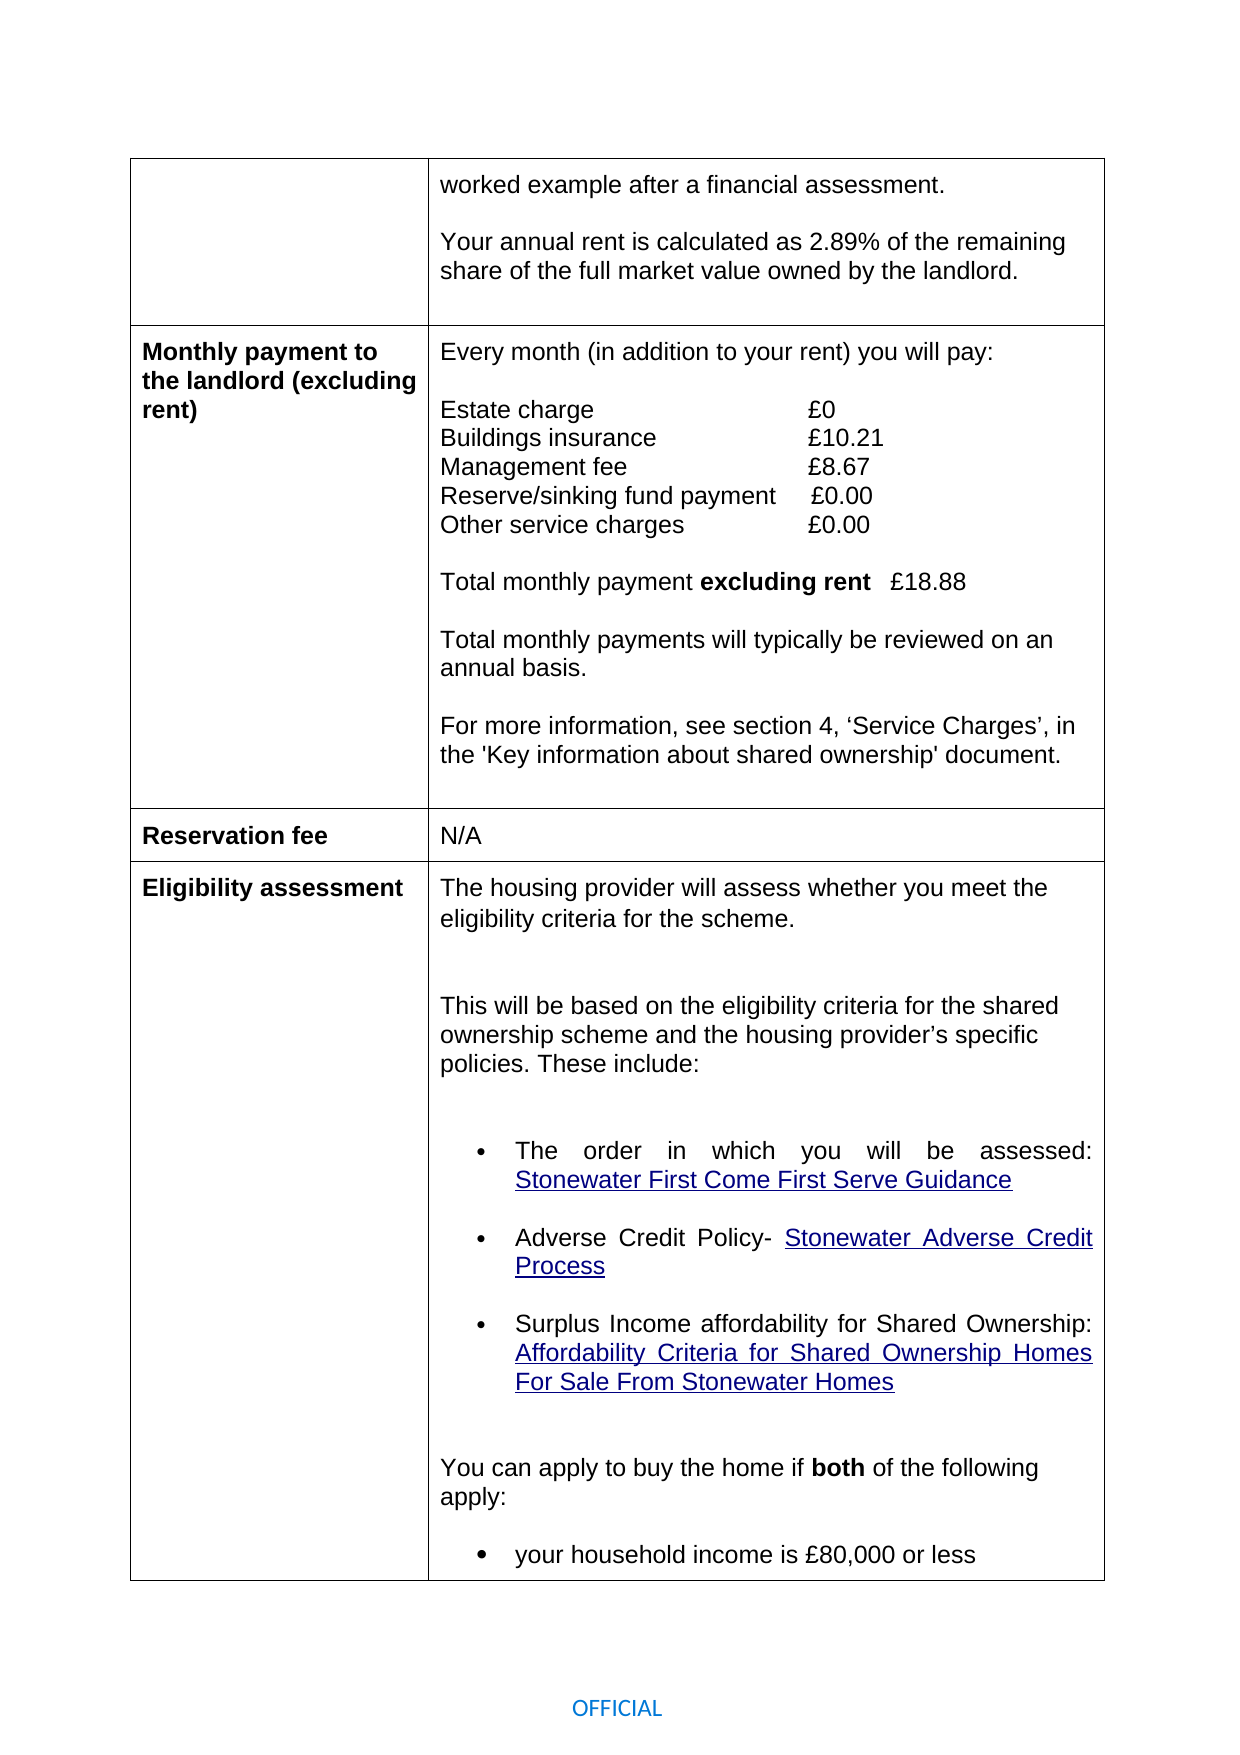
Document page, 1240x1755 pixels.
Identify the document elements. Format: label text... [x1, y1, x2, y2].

table_cell [131, 159, 428, 325]
table_cell worked example after a financial assessment. Your annual rent is calculated as 2.89% of the remaining share of the full market value owned by the landlord. [429, 159, 1104, 325]
table_cell Reservation fee [131, 809, 428, 861]
table_cell Monthly payment to the landlord (excluding rent) [131, 326, 428, 808]
table_cell Every month (in addition to your rent) you will pay: Estate charge £0 Buildings insurance £10.21 Management fee £8.67 Reserve/sinking fund payment £0.00 Other service charges £0.00 Total monthly payment excluding rent £18.88 Total monthly payments will typically be reviewed on an annual basis. For more information, see section 4, ‘Service Charges’, in the 'Key information about shared ownership' document. [429, 326, 1104, 808]
table_cell N/A [429, 809, 1104, 861]
table_cell Eligibility assessment [131, 862, 428, 1580]
table_cell The housing provider will assess whether you meet the eligibility criteria for the scheme. This will be based on the eligibility criteria for the shared ownership scheme and the housing provider’s specific policies. These include: The order in which you will be assessed: Stonewater First Come First Serve Guidance Adverse Credit Policy- Stonewater Adverse Credit Process Surplus Income affordability for Shared Ownership: Affordability Criteria for Shared Ownership Homes For Sale From Stonewater Homes You can apply to buy the home if both of the following apply: your household income is £80,000 or less you cannot afford all of the deposit and mortgage payments to buy a home that meets your needs One of the following must also be true: you're a first-time buyer you used to own a home but cannot afford to buy one now you're forming a new household - for example, after a relationship breakdown you're an existing shared owner, and you want to move you own a home and want to move but cannot afford to buy a new home for your needs If you own a home, you must have completed the sale of the home on or before the date you complete your shared ownership purchase. As part of your application, your finances and credit history will be assessed to ensure that you can afford and sustain the rental and mortgage payments. Also, you must have a local connection to Hinckley and Bosworth either through residency, work or family. [429, 862, 1104, 1580]
